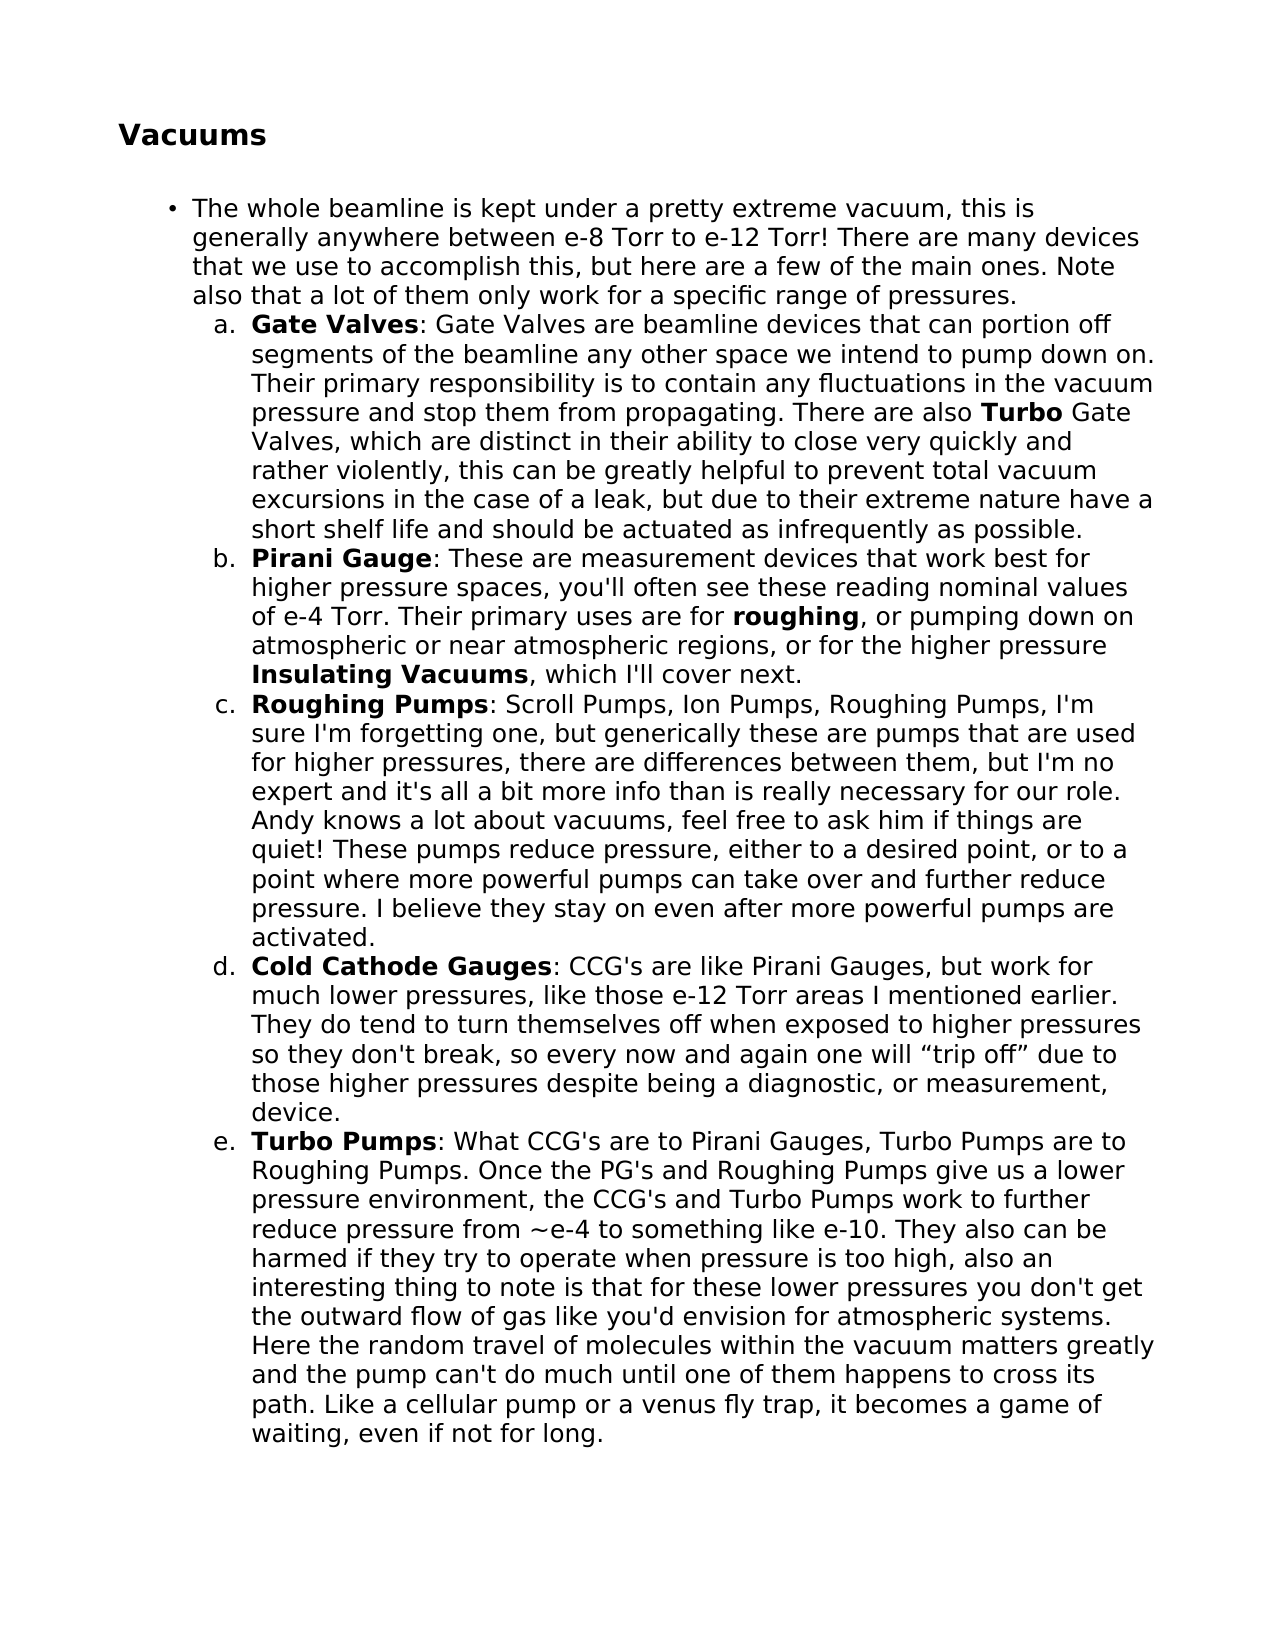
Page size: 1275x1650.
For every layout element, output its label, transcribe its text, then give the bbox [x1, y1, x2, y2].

list Turbo Pumps: What CCG's are to Pirani Gauges, Turbo Pumps are to Roughing Pumps. Once the PG's and Roughing Pumps give us a lower pressure environment, the CCG's and Turbo Pumps work to further reduce pressure from ~e-4 to something like e-10. They also can be harmed if they try to operate when pressure is too high, also an interesting thing to note is that for these lower pressures you don't get the outward flow of gas like you'd envision for atmospheric systems. Here the random travel of molecules within the vacuum matters greatly and the pump can't do much until one of them happens to cross its path. Like a cellular pump or a venus fly trap, it becomes a game of waiting, even if not for long. [236, 1127, 1157, 1448]
list Pirani Gauge: These are measurement devices that work best for higher pressure spaces, you'll often see these reading nominal values of e-4 Torr. Their primary uses are for roughing, or pumping down on atmospheric or near atmospheric regions, or for the higher pressure Insulating Vacuums, which I'll cover next. [236, 544, 1157, 690]
list The whole beamline is kept under a pretty extreme vacuum, this is generally anywhere between e-8 Torr to e-12 Torr! There are many devices that we use to accomplish this, but here are a few of the main ones. Note also that a lot of them only work for a specific range of pressures. [177, 194, 1157, 311]
subtitle Vacuums [118, 118, 1157, 152]
list Gate Valves: Gate Valves are beamline devices that can portion off segments of the beamline any other space we intend to pump down on. Their primary responsibility is to contain any fluctuations in the vacuum pressure and stop them from propagating. There are also Turbo Gate Valves, which are distinct in their ability to close very quickly and rather violently, this can be greatly helpful to prevent total vacuum excursions in the case of a leak, but due to their extreme nature have a short shelf life and should be actuated as infrequently as possible. [236, 311, 1157, 544]
list Cold Cathode Gauges: CCG's are like Pirani Gauges, but work for much lower pressures, like those e-12 Torr areas I mentioned earlier. They do tend to turn themselves off when exposed to higher pressures so they don't break, so every now and again one will “trip off” due to those higher pressures despite being a diagnostic, or measurement, device. [236, 952, 1157, 1127]
list Roughing Pumps: Scroll Pumps, Ion Pumps, Roughing Pumps, I'm sure I'm forgetting one, but generically these are pumps that are used for higher pressures, there are differences between them, but I'm no expert and it's all a bit more info than is really necessary for our role. Andy knows a lot about vacuums, feel free to ask him if things are quiet! These pumps reduce pressure, either to a desired point, or to a point where more powerful pumps can take over and further reduce pressure. I believe they stay on even after more powerful pumps are activated. [236, 690, 1157, 952]
